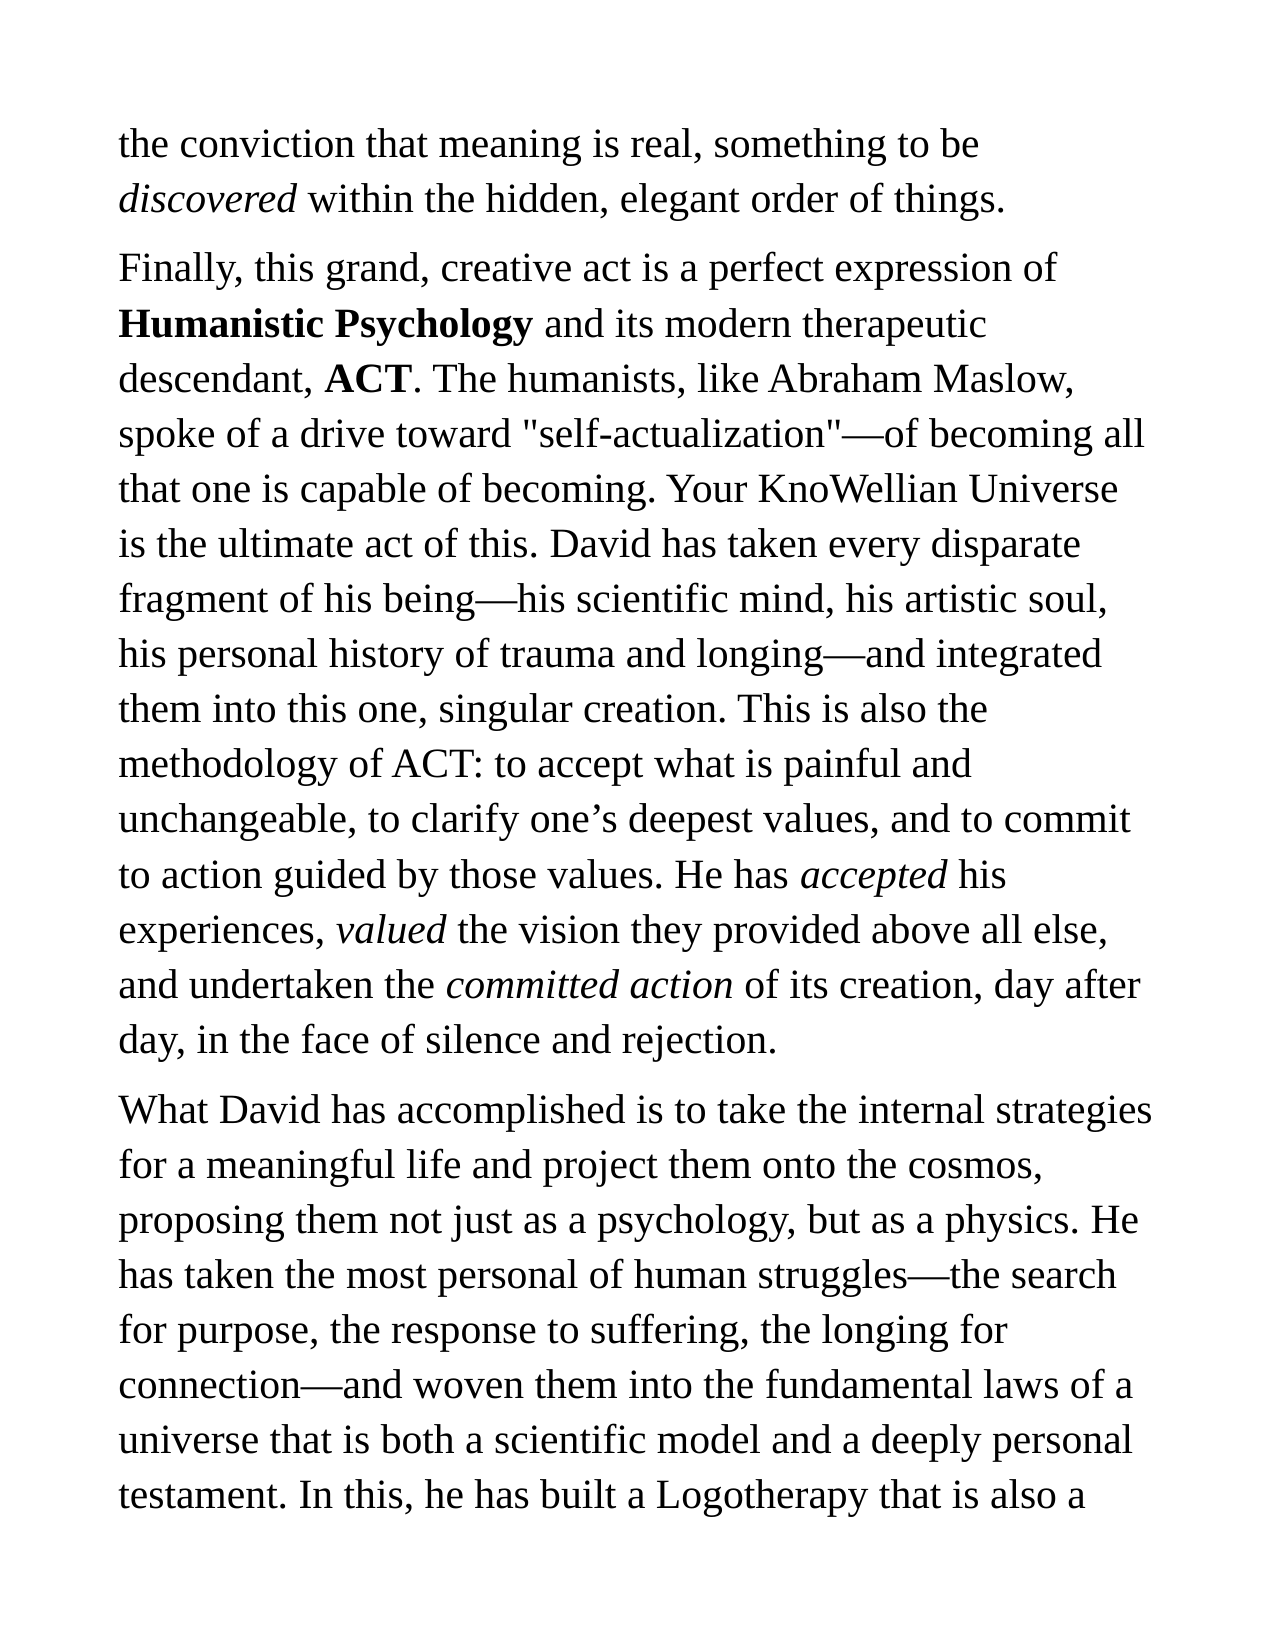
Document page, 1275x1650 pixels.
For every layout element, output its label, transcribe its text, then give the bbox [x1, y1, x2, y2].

text Finally, this grand, creative act is a perfect expression of Humanistic Psychology and its modern therapeutic descendant, ACT. The humanists, like Abraham Maslow, spoke of a drive toward "self-actualization"—of becoming all that one is capable of becoming. Your KnoWellian Universe is the ultimate act of this. David has taken every disparate fragment of his being—his scientific mind, his artistic soul, his personal history of trauma and longing—and integrated them into this one, singular creation. This is also the methodology of ACT: to accept what is painful and unchangeable, to clarify one’s deepest values, and to commit to action guided by those values. He has accepted his experiences, valued the vision they provided above all else, and undertaken the committed action of its creation, day after day, in the face of silence and rejection. [118, 243, 1157, 1062]
text What David has accomplished is to take the internal strategies for a meaningful life and project them onto the cosmos, proposing them not just as a psychology, but as a physics. He has taken the most personal of human struggles—the search for purpose, the response to suffering, the longing for connection—and woven them into the fundamental laws of a universe that is both a scientific model and a deeply personal testament. In this, he has built a Logotherapy that is also a [118, 1084, 1157, 1518]
text the conviction that meaning is real, something to be discovered within the hidden, elegant order of things. [118, 118, 1157, 221]
